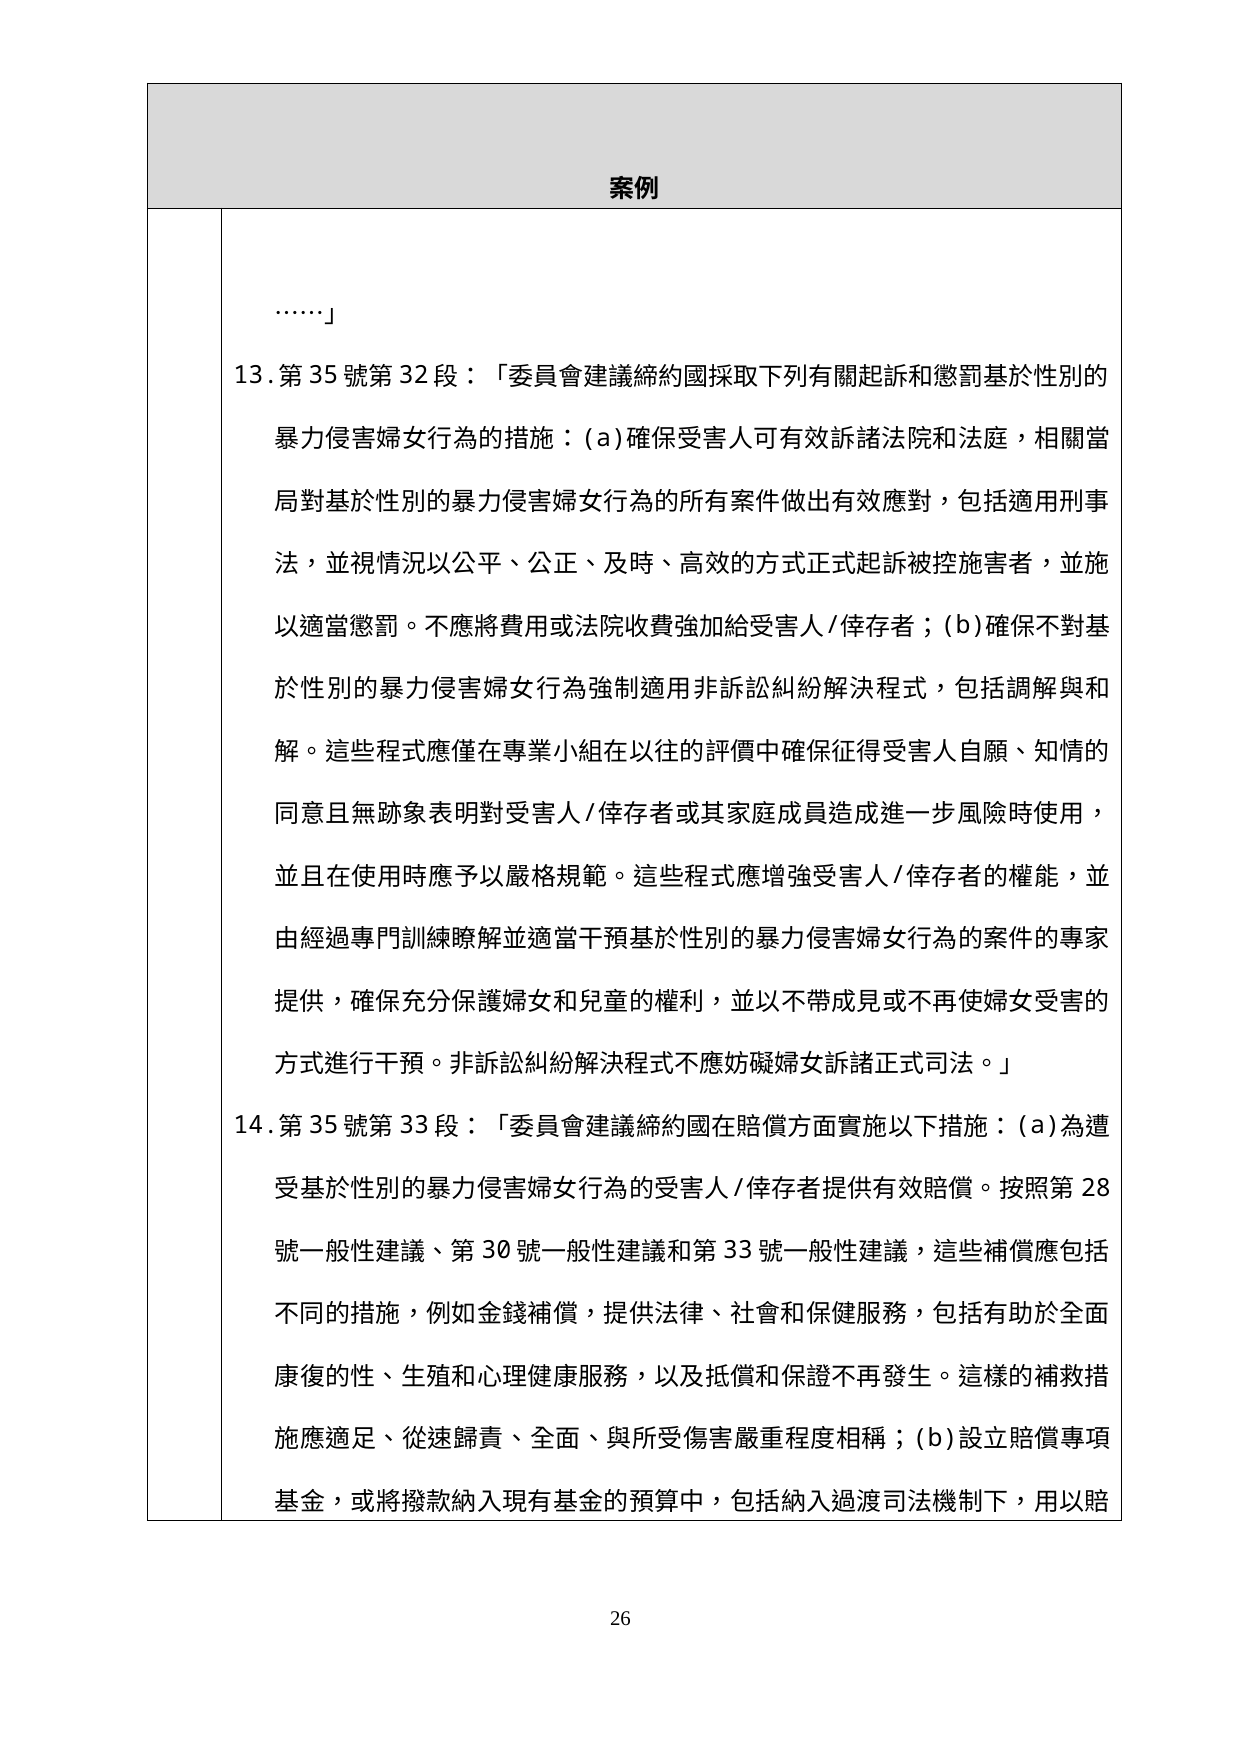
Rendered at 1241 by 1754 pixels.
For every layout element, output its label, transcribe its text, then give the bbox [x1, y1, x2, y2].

table_cell CEDAW條文： 第2條：「締約各國譴責對婦女一切形式的歧視，協議立即用一切適當辦法，推行消除對婦女歧視的政策。為此目的，承擔：……（b）採取適當立法和其他措施，包括在適當情況下實行制裁，以禁止對婦女的一切歧視；（c）為婦女確立與男子平等權利的法律保護，通過各國的主管法庭及其他公共機構，保證切實保護婦女不受任何歧視；（d）不採取任何歧視婦女的行為或做法，並保證政府當局和公共機構的行動都不違背這項義務；（e）採取一切適當措施，消除任何個人、組織或企業對婦女的歧視；（f）採取一切適當措施，包括制定法律，以修改或廢除構成對婦女歧視的現行法律、規章、習俗和慣例；……」 一般性建議： 第19號第6段：「《公約》第1條界定對婦女的歧視。歧視的定義包括基於性別的暴力，即針對其為女性而施加暴力或不成比例地影響女性。包括身體、心理或性的傷害、痛苦、施加威脅、壓制和剝奪其他行動自由。基於性別的暴力可能違犯《公約》的具體條款，不論這些條款是否明文提到暴力。」 第19號第7段：「基於性別的暴力，損害或阻礙婦女享有基於一般國際法或具體的人權公約所載列的人權和基本自由，符合《公約》第1條所指的歧視。該等權利和自由包含：(a)生命權；(b)不受酷刑、不人道或有辱人格的待遇或懲罰的權利；……(d)自由和人身安全權利；(e)基於法律受平等保護權；(f)家庭中的平等權；……」 第19號第24段：「……消除對婦女歧視委員會建議：……(b)締約國應確保關於家庭暴力與虐待、性侵害、性攻擊及其他基於性別暴力的法律，均能充分保護所有婦女並且尊重其人格完整和尊嚴。應向受害者提供適當保護和支援服務。向司法和執法人員及其他公務員提供性別敏感度的培訓，對於有效執行《公約》是根本必要的；……(i)應提供有效的申訴程序和補救辦法，包括賠償損失；……(k)締約國應為家庭暴力、性侵害、性攻擊及其他基於性別的暴力的受害者建立服務或給予支助，包括收容所、特別受過訓練的保健工作者、康復和諮詢；……(t)締約國應採取一切必要的法律及其他措施，有效保護婦女不受基於性別的暴力，其他則包括：i.有效的法律措施，包括刑事處罰、民事補救和賠償措施，以保護婦女不受各種暴力，包括家庭暴力和虐待、工作單位的性攻擊和性騷擾；……iii.保護措施，包括為身為暴力受害者或易遭受暴力的婦女提供收容所、諮詢、康復和支助服務；……」 第28號第19段：「關於對婦女的暴力行為，第19號一般性建議指出，以性和性別為由對婦女的歧視，包括：基於性別的暴力、因婦女的性別而對之施加的暴力，或不成比例地影響婦女的暴力。……在防止、調查、起訴和懲處基於性別的暴力行為，締約國有恪盡職責的義務。」 第33號第15段：「關於可訴性，委員會建議締約國：(a)確保法律承認並納入權利和相關法律保護，提高司法系統對性別平等問題的敏感度；……(i)確保婦女人權維護者能夠獲得司法救助，並得到保護以免遭受騷擾、威脅、報復和暴力。」 第33號第16段：「關於司法系統的可得性，委員會建議締約國：……(b)在暴力侵害婦女的案件中，確保婦女能夠獲得經濟援助，使用危機中心、收容所、熱線，以及獲得醫療、心理社會和輔導服務；……」 第33號第17段：「關於司法系統的可及性，委員會建議締約國：……(f)建立司法救助中心，如包括各種法律和社會服務的“一站式服務中心”，以減少婦女為獲得司法救助而必須採取的步驟。這類中心可以在暴力侵害婦女行為、家庭問題、醫療衛生、社會保障、就業、財產和移民等領域為婦女提供法律諮詢和援助、提起法律程式和協調支助服務。所有婦女，包括貧困婦女和/或農村和偏遠地區婦女必須能夠利用這些中心；……」 第33號第51段：「委員會建議締約國：……(g)採用保密和性別敏感的方式，以避免在任何法律程式中，包括在問訊、取證和其他相關調查程式中使婦女蒙羞，包括二次傷害暴力受害人；(h)審查證據規則及其實施，特別是在暴力侵害婦女案件中實施規則的情況，並採取措施，適當考慮到在刑事訴訟中受害人和被告人的公平審判權，確保舉證要求不致造成諸多限制、缺乏靈活性或受到性別陳規定型觀念影響；(i)改進本國刑事司法機關應對家庭暴力的能力，包括對緊急求援電話進行錄音，拍攝破壞財物和暴力跡象的圖片證據及考慮醫生和社會工作者的報告；即使沒有目擊證人，這些報告也可以顯示出暴力對受害人身心健康和社會福祉造成的嚴重影響；(j)採取措施保證婦女在申請保護令時不受不當延誤，並保證及時公正地審訊所有觸犯刑法的性別歧視案件，包括涉及暴力的案件；(k)為員警和醫務人員制定收集和保全暴力侵害婦女案件的法醫證據的程式，並培訓足夠的員警和法務、法醫人員進行周密的刑事調查；……」 第33號第58段：「委員會建議締約國：(a)告知婦女其使用調解、和解、仲裁和合作解決爭端辦法的權利；(b)保證替代性爭端解決程式不限制婦女在任何法律領域尋求司法或其他補救措施，並且不會導致進一步侵犯其權利；(c)確保在任何情況下不得將暴力侵害婦女案件，包括家庭暴力案件，移送任何替代性爭端解決程式處理。」 第35號第29段：「委員會建議締約國實施下列立法措施：(a)確保將構成對婦女身體、性或心理完整權侵犯的所有領域的一切形式基於性別的暴力侵害婦女行為定為刑事罪，並從速引入或加強與罪行嚴重程度相當的法律制裁以及民事補救措施；(b)確保所有法律制度，包括多元法律制度保護遭受基於性別的暴力侵害的婦女受害人/倖存者，並確保她們可根據第33號一般性建議規定的指導獲得司法救助和有效補救；……(e)確保將包括強姦在內的性侵犯定為侵犯人身安全及身體、性和心理完整權的犯罪，並確保對包括婚內強姦和熟人強姦或約會強姦等性犯罪的界定以缺少自願同意為基礎並將脅迫情形考慮在內。任何時效，只要存在，應優先照顧受害人/倖存者的利益，並考慮阻礙其向主管機關或當局報告其所受侵害的情形。」 第35號第30段：「委員會建議締約國實施下列預防措施：……(b)(二)制定提高認識的方案，提高對基於性別的暴力侵害婦女行為不可接受且有害無利觀點的認識，提供禁止性暴力侵害的可用法律管道，並鼓勵旁觀者報告此類暴力並加以干預；化解遭受此類暴力行為的受害人/倖存者所蒙受的恥辱；以及瓦解普遍持有的歸咎受害人的信條，即女性應為其自身安全以及所遭受的暴力承擔責任。這些方案應針對社會各階層的婦女和男子；包括地方一級在內的參與預防和防範的教育、保健、社會服務和執法人員以及其他專業人員和機構；傳統和宗教領袖；以及犯下任何形式的基於性別的暴力的施害者，以避免累犯；……(d)(一)鼓勵制定或加強線上或社交媒體組織等媒體組織的自律機制，旨在消除與婦女和男子或特定婦女群體有關的性別陳規定型觀念，解決利用它們的服務和平臺實施的基於性別的暴力侵犯婦女的行為；……(f)鼓勵通過利用獎勵和企業責任示範及其他機制讓企業和跨國公司等私人部門參與進來，努力消除一切形式的基於性別的暴力侵害婦女行為，並加強其為此種暴力行為的行動範圍承擔的責任，這有必要使用涉及在工作場所發生的或影響工作婦女的一切形式的基於性別的暴力侵害婦女的議定書和程式，包括有效、可獲取的內部申訴程式，對它們的使用不應排除訴諸執法當局，且應涉及受害人/倖存者在工作場所的應享權利。」 第35號第31段：「委員會建議締約國實施下列保護措施：(a)通過和執行有效的措施，在提起法律訴訟前後及過程中保護並協助投訴基於性別的暴力的婦女起訴者及為此作證的證人，包括：(一)按照第33號一般性建議保護其隱私和安全，包括利用對性別敏感的法庭程式和措施，銘記受害人/倖存者、證人和被告的正當程式權；(二)在無需受害人/倖存者提起法律訴訟的情況下提供適當、可獲取的保護機制，以防範進一步暴力或潛在暴力，包括為身心障礙受害人消除交流障礙。這方面的機制應當包括由一系列有效措施構成的即時風險評估和保護，以及在適當時下達並監測驅逐、防範、限制或緊急禁止被指控施害者的命令，包括對違法行為予以適當制裁。保護措施應避免向婦女受害人/倖存者強加不必要的經濟、官僚主義或個人負擔。施害者或被指控施害者在訴訟程式中及訴訟之後的權利或權利主張，包括在財產、隱私、兒童監護、獲得機會、聯絡和探訪方面的權利或權利主張應由婦女和兒童享有的生命及身體、性和心理完整的人權決定，並受兒童最高利益的原則指導；(三)確保婦女受害人/倖存者及其家庭成員無償獲得經濟援助，或低價獲得高品質的法律援助，醫療、社會心理和諮詢服務，教育，可負擔得起的住房、土地、兒童保育、培訓和就業機會。保健服務應針對創傷提供，並包括及時和全面的心理、性和生殖健康服務，包括緊急避孕和愛滋病毒的接觸後防禦。締約國應提供專業化的婦女支助服務，例如，提供全天候的免費救助熱線，足夠數量的安全、配備齊全的危機、支助和轉診中心，並視需要為婦女及其子女和其他家庭成員提供適當住所；(四)為居住在寄宿式護理院、庇護營和剝奪自由場所等公共機構的婦女提供與基於性別的暴力有關的保護和支助措施；(五)建立並實施適當的多部門轉介機制，確保此類行為的倖存者有效獲得全面的服務，確保非政府婦女組織充分參與並與之開展合作；(b)確保關乎受害人/倖存者的所有法律程式、保護和支援措施以及服務尊重並加強她們的自主性。締約國應將它們提供給所有婦女，特別是那些受交叉形式的歧視影響的婦女，考慮其子女及其他受撫養人的具體需求，使之可在全國範圍內獲取，且不論居民身份如何、或能力如何，或提供給願意配合對被指控的施害者提起法律訴訟的人。締約國還應尊重不駁回原則；……」 第35號第32段：「委員會建議締約國採取下列有關起訴和懲罰基於性別的暴力侵害婦女行為的措施：(a)確保受害人可有效訴諸法院和法庭，相關當局對基於性別的暴力侵害婦女行為的所有案件做出有效應對，包括適用刑事法，並視情況以公平、公正、及時、高效的方式正式起訴被控施害者，並施以適當懲罰。不應將費用或法院收費強加給受害人/倖存者；(b)確保不對基於性別的暴力侵害婦女行為強制適用非訴訟糾紛解決程式，包括調解與和解。這些程式應僅在專業小組在以往的評價中確保征得受害人自願、知情的同意且無跡象表明對受害人/倖存者或其家庭成員造成進一步風險時使用，並且在使用時應予以嚴格規範。這些程式應增強受害人/倖存者的權能，並由經過專門訓練瞭解並適當干預基於性別的暴力侵害婦女行為的案件的專家提供，確保充分保護婦女和兒童的權利，並以不帶成見或不再使婦女受害的方式進行干預。非訴訟糾紛解決程式不應妨礙婦女訴諸正式司法。」 第35號第33段：「委員會建議締約國在賠償方面實施以下措施：(a)為遭受基於性別的暴力侵害婦女行為的受害人/倖存者提供有效賠償。按照第28號一般性建議、第30號一般性建議和第33號一般性建議，這些補償應包括不同的措施，例如金錢補償，提供法律、社會和保健服務，包括有助於全面康復的性、生殖和心理健康服務，以及抵償和保證不再發生。這樣的補救措施應適足、從速歸責、全面、與所受傷害嚴重程度相稱；(b)設立賠償專項基金，或將撥款納入現有基金的預算中，包括納入過渡司法機制下，用以賠償遭受基於性別的暴力侵害婦女行為的受害人。締約國應執行不妨礙受害人/倖存者尋求司法補救的行政性賠償權利的計畫，制定轉型式賠償方案，幫助解決導致或極大推動侵犯行為的歧視根源或不利處境，同時考慮到個人、制度和架構各方面。應優先考慮受害人/倖存者的能動性、願望、決定、安全、尊嚴和完整性。」 第36號第69段：「委員會建議締約國採取以下措施，遏制對女童和婦女進行與教育機構和學校教育相關的暴力行為，從而保護她們獲得尊重和尊嚴的權利：(a)頒佈和實施適當的法律、政策和程式，以禁止和消除在教育機構內和周圍對女童和婦女的暴力行為，包括語言和精神虐待、盯梢騷擾、性騷擾和性暴力、身體暴力和剝削；……(c)確保在學校受到暴力影響的婦女和女童能有效訴諸司法和獲得補救；(d)處理暴力侵害女童和婦女的案件，具體途徑包括保密和獨立的報告機制、有效的調查、適當情況下提起刑事訴訟、對施害者給予恰當的處罰以及為受害者和倖存者提供服務；(e)確保所有女童和婦女在教育機構遭受暴力侵害的案件被舉報和記錄，在聘用學校工作人員之前調查其犯罪記錄，並制定和實施適用於所有學校工作人員和學生的行為守則；(f)通過若干國家行動計畫解決與學校有關的暴力侵害女童行為，包括學校的準則，並在早期干預戰略方面對教師和學生進行強制培訓，以解決對女童的性騷擾和暴力；(g)指定一個預防和調查教育機構中暴力事件的政府機制，並提供充足的公共資金，以解決這一問題；(h)為遭受暴力侵害的女童提供支助服務，包括諮詢、醫療、愛滋病毒/愛滋病資訊和藥物；……」 [222, 209, 1121, 1520]
table_header 案例 [148, 84, 1121, 208]
table_cell [148, 209, 221, 1520]
